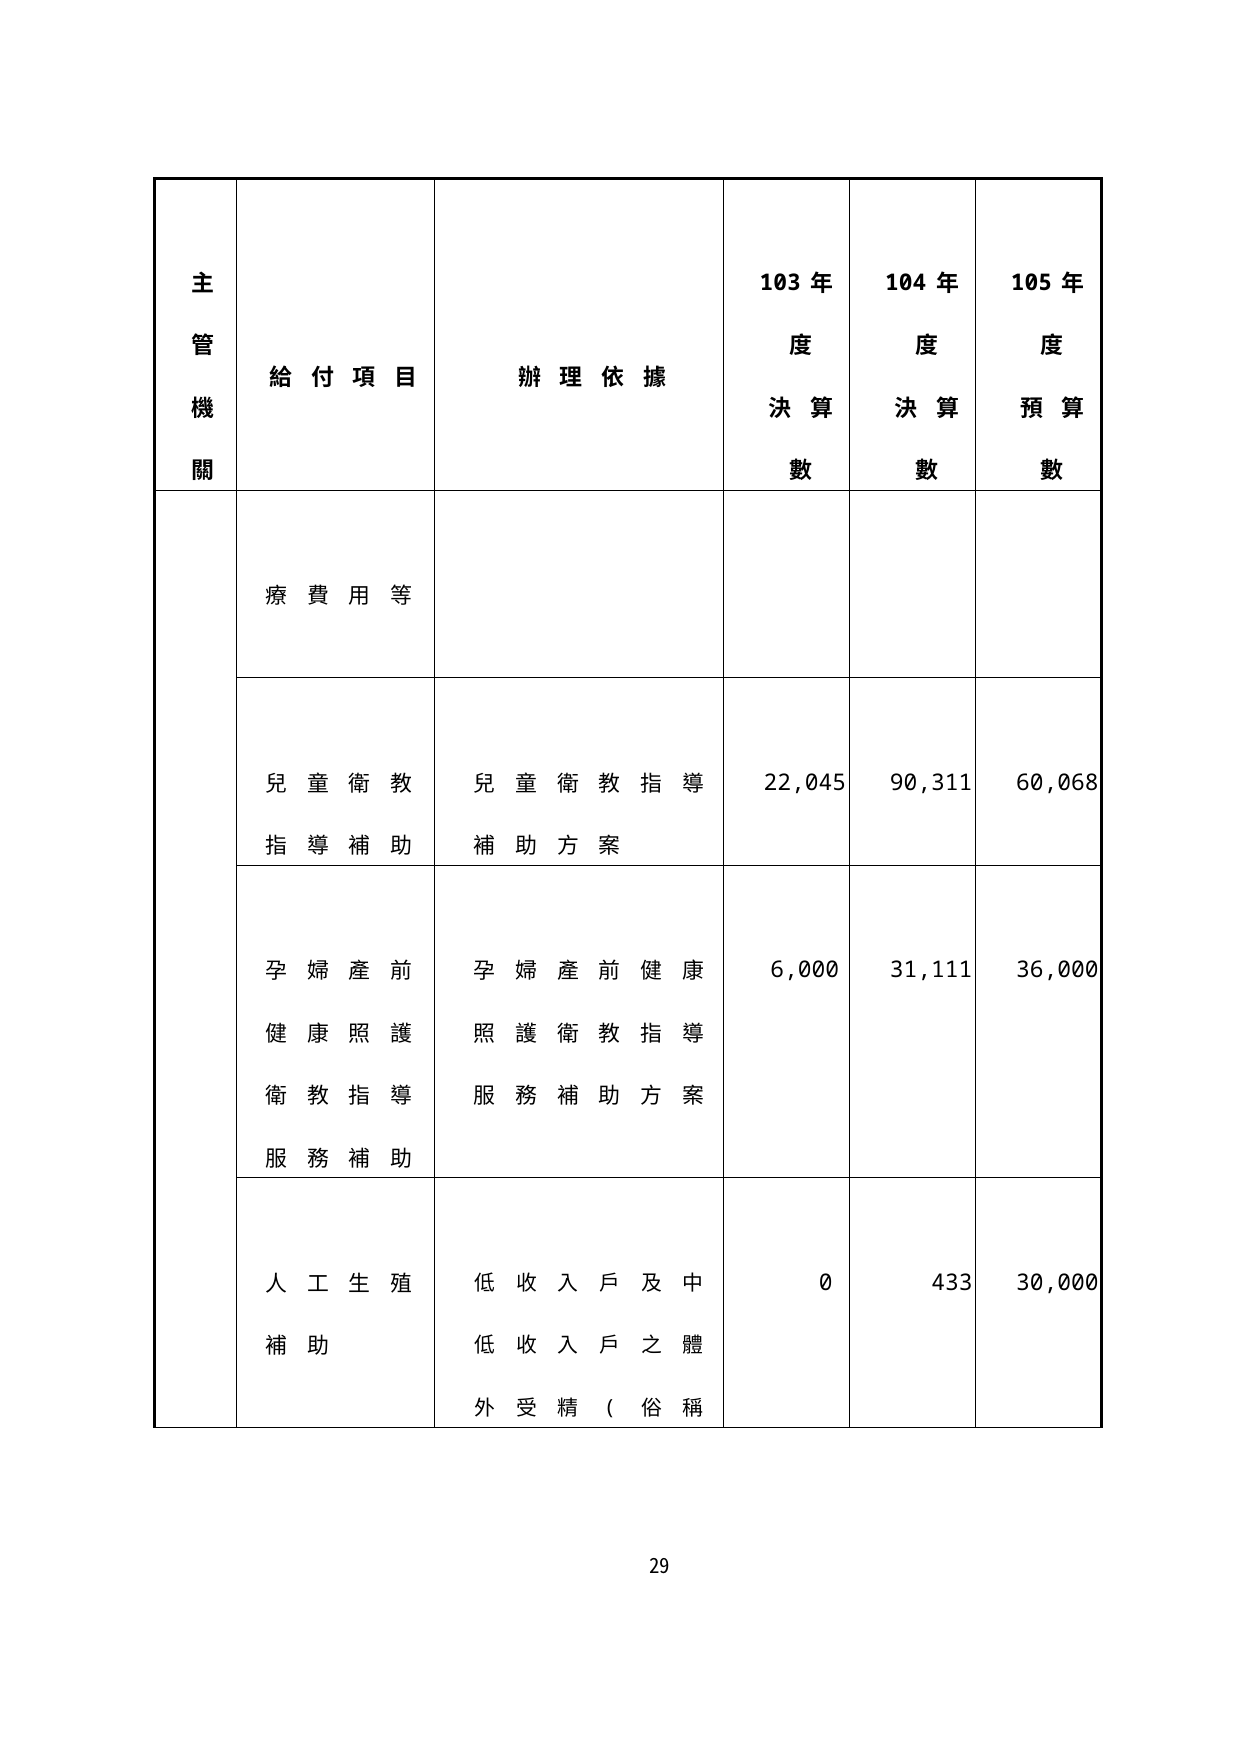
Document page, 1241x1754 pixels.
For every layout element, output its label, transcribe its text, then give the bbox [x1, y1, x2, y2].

table_cell [724, 491, 849, 677]
table_cell 433 [850, 1178, 975, 1427]
table_cell 60,068 [976, 678, 1100, 865]
table_cell 兒童衛教指導補助 [237, 678, 434, 865]
table_cell 6,000 [724, 866, 849, 1177]
table_cell 低收入戶及中低收入戶之體外受精(俗稱 [435, 1178, 723, 1427]
table_cell 31,111 [850, 866, 975, 1177]
table_cell [850, 491, 975, 677]
table_cell 90,311 [850, 678, 975, 865]
table_cell 孕婦產前健康照護衛教指導服務補助 [237, 866, 434, 1177]
table_header 105年度 預算數 [976, 180, 1100, 490]
table_header 104年度 決算數 [850, 180, 975, 490]
table_cell 孕婦產前健康照護衛教指導服務補助方案 [435, 866, 723, 1177]
table_cell [976, 491, 1100, 677]
table_cell 療費用等 [237, 491, 434, 677]
table_header 辦理依據 [435, 180, 723, 490]
table_header 主管 機關 [156, 180, 236, 490]
table_cell 30,000 [976, 1178, 1100, 1427]
table_cell 兒童衛教指導補助方案 [435, 678, 723, 865]
table_cell 人工生殖補助 [237, 1178, 434, 1427]
table_header 103年度 決算數 [724, 180, 849, 490]
table_header 給付項目 [237, 180, 434, 490]
table_cell 22,045 [724, 678, 849, 865]
table_cell 36,000 [976, 866, 1100, 1177]
table_cell 0 [724, 1178, 849, 1427]
table_cell [156, 491, 236, 1427]
table_cell [435, 491, 723, 677]
